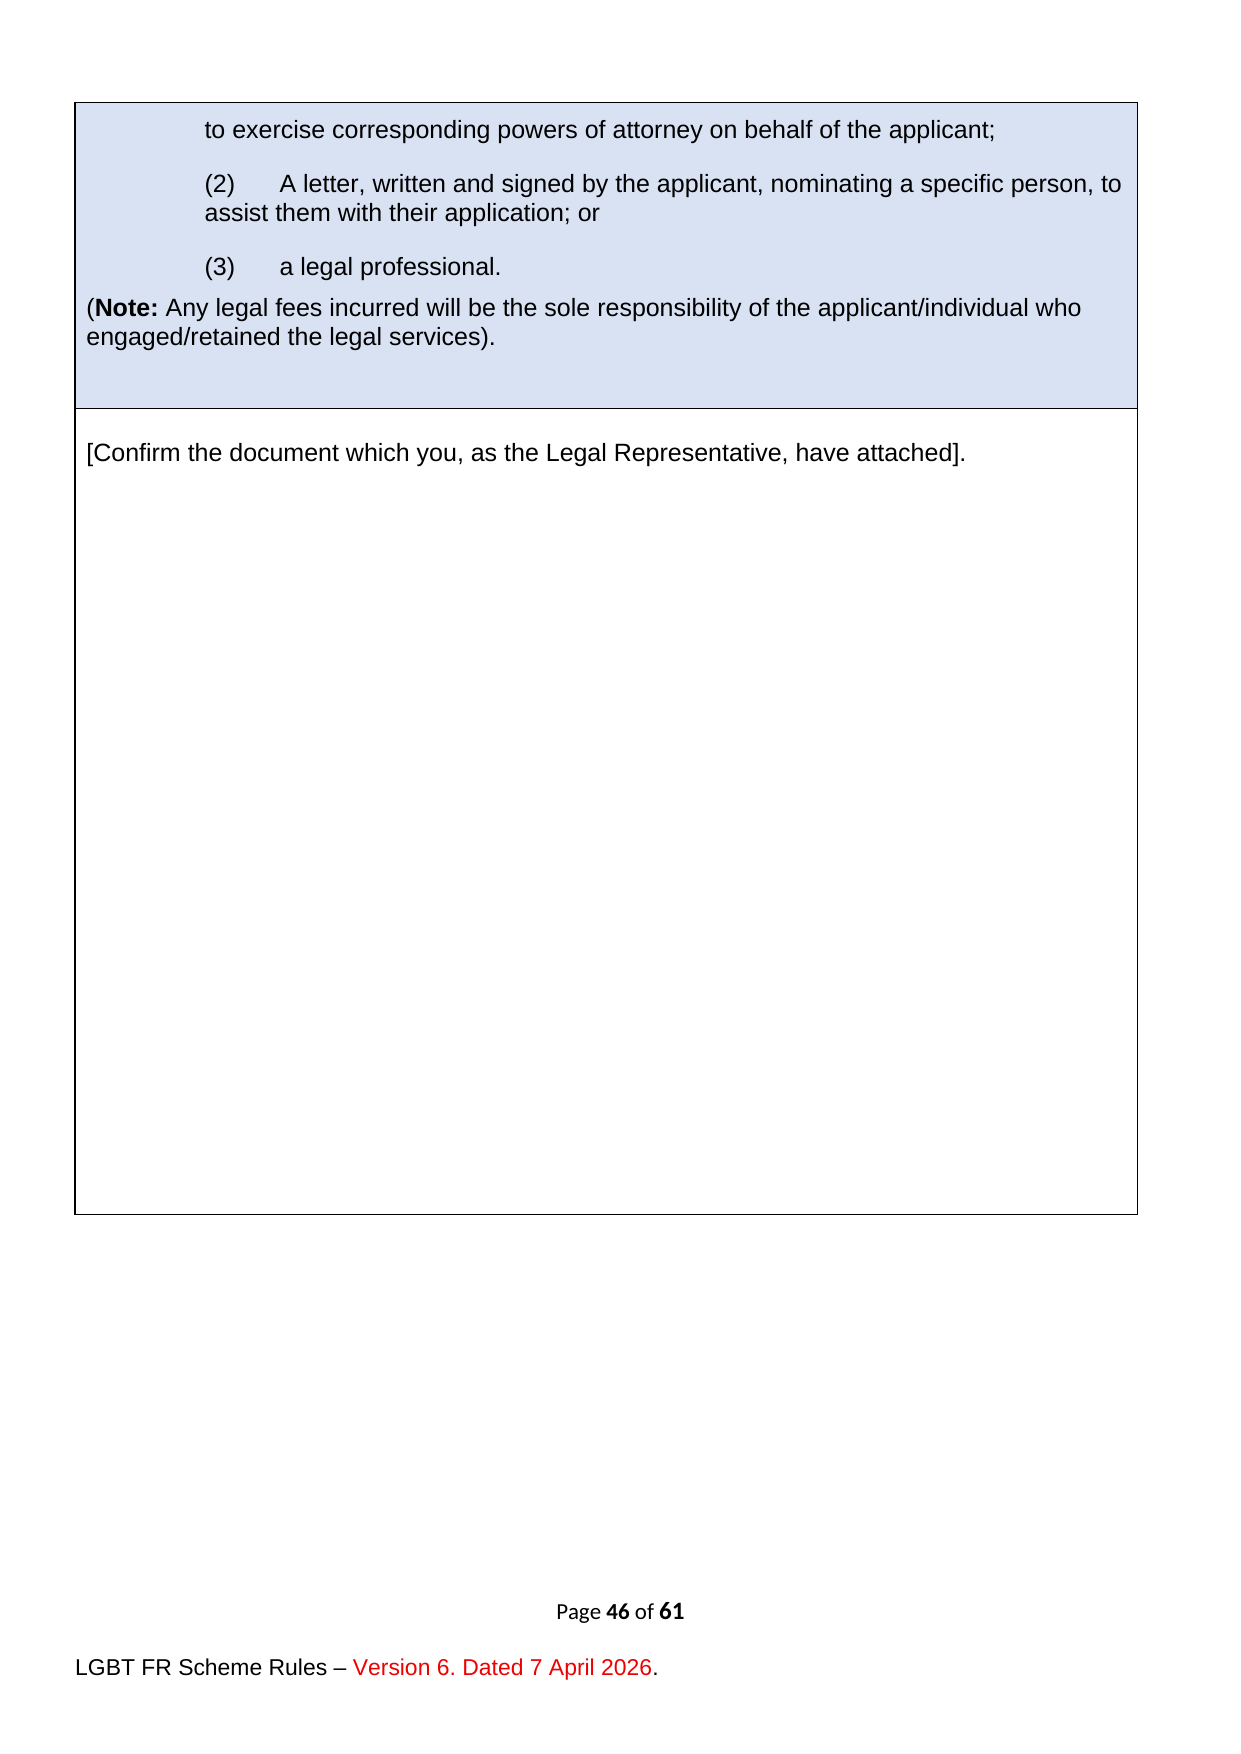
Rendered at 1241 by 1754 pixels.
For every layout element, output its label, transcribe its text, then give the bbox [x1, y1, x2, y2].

table_cell [Confirm the document which you, as the Legal Representative, have attached]. [76, 409, 1137, 1214]
table_cell to exercise corresponding powers of attorney on behalf of the applicant; A letter, written and signed by the applicant, nominating a specific person, to assist them with their application; or a legal professional. (Note: Any legal fees incurred will be the sole responsibility of the applicant/individual who engaged/retained the legal services). [76, 103, 1137, 408]
